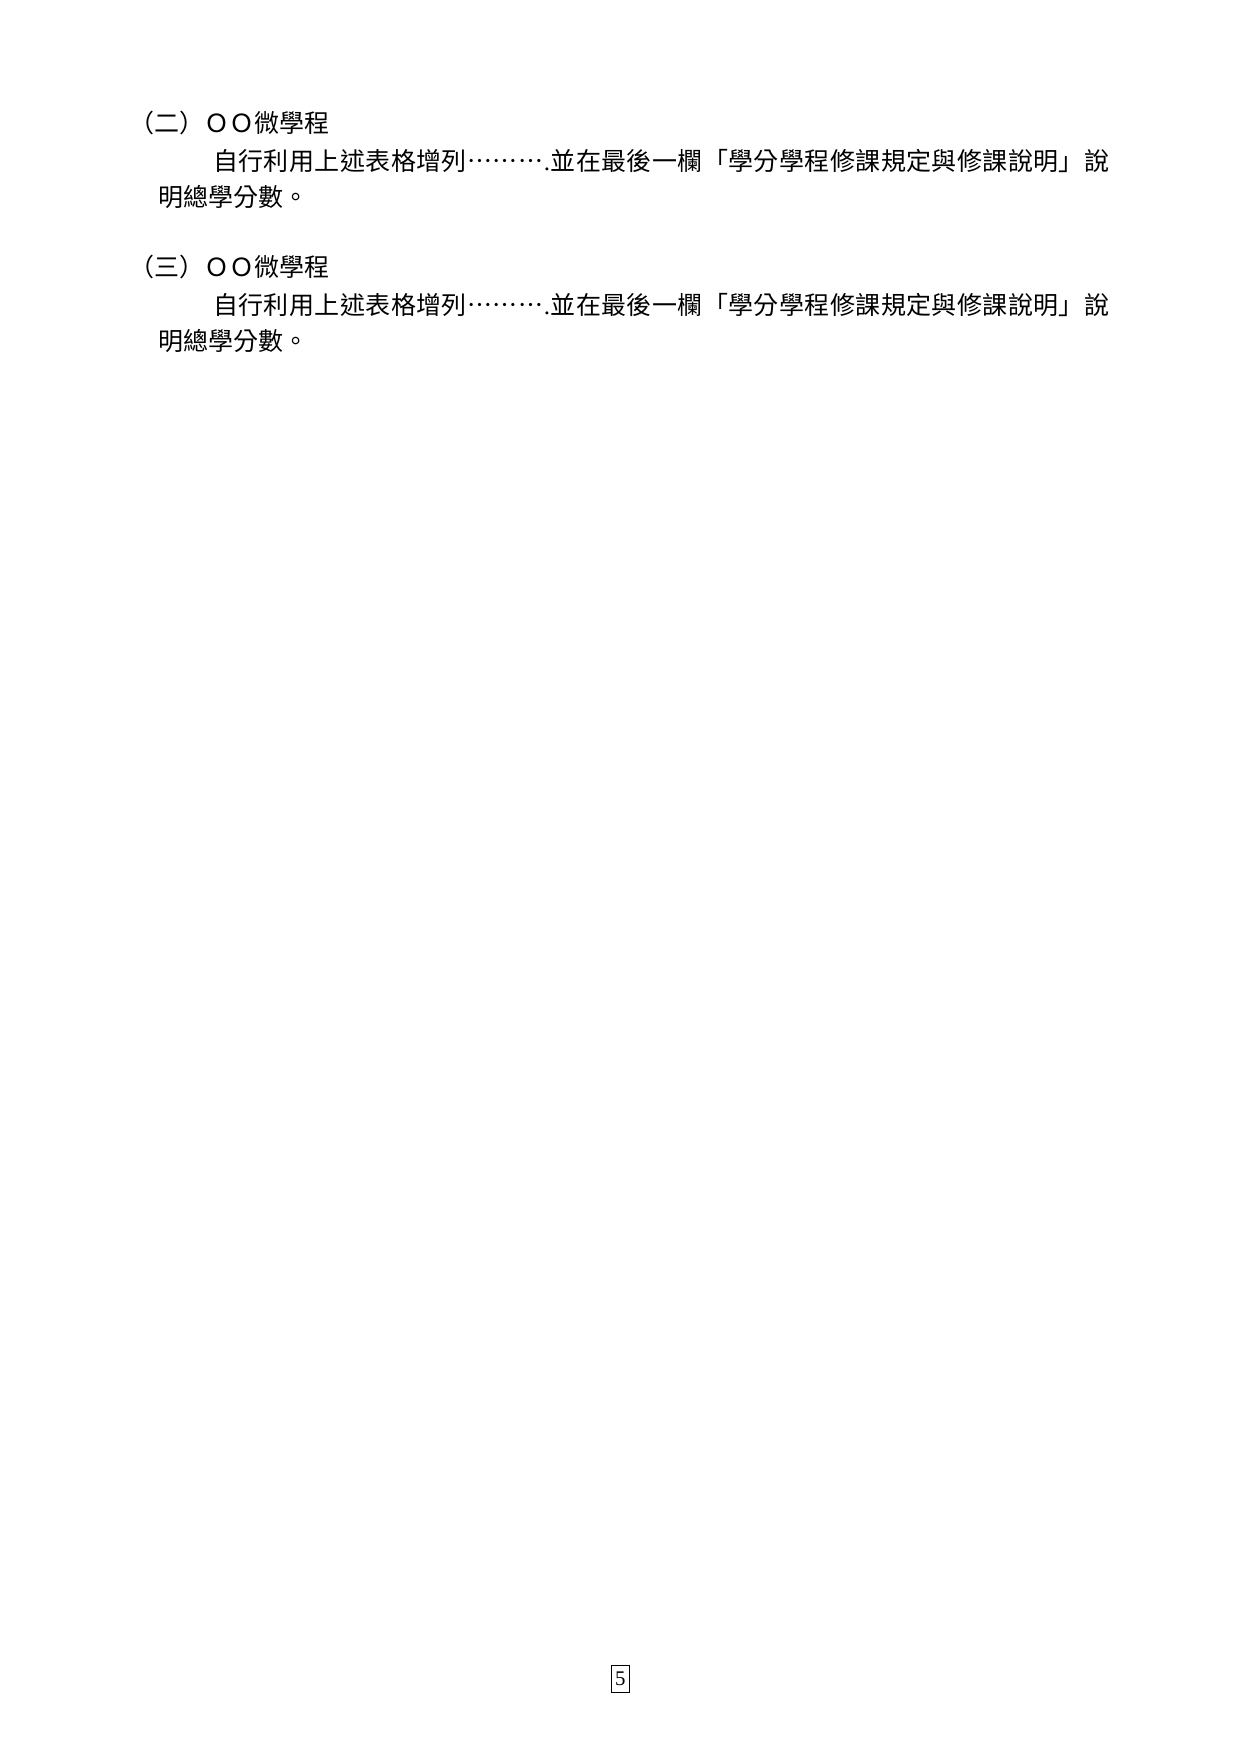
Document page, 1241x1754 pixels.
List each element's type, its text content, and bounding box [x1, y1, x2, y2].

text 自行利用上述表格增列……….並在最後一欄「學分學程修課規定與修課說明」說明總學分數。 [159, 286, 1110, 358]
text 自行利用上述表格增列……….並在最後一欄「學分學程修課規定與修課說明」說明總學分數。 [159, 141, 1110, 214]
subtitle （三）ＯＯ微學程 [129, 248, 1165, 284]
subtitle （二）ＯＯ微學程 [129, 104, 1165, 140]
